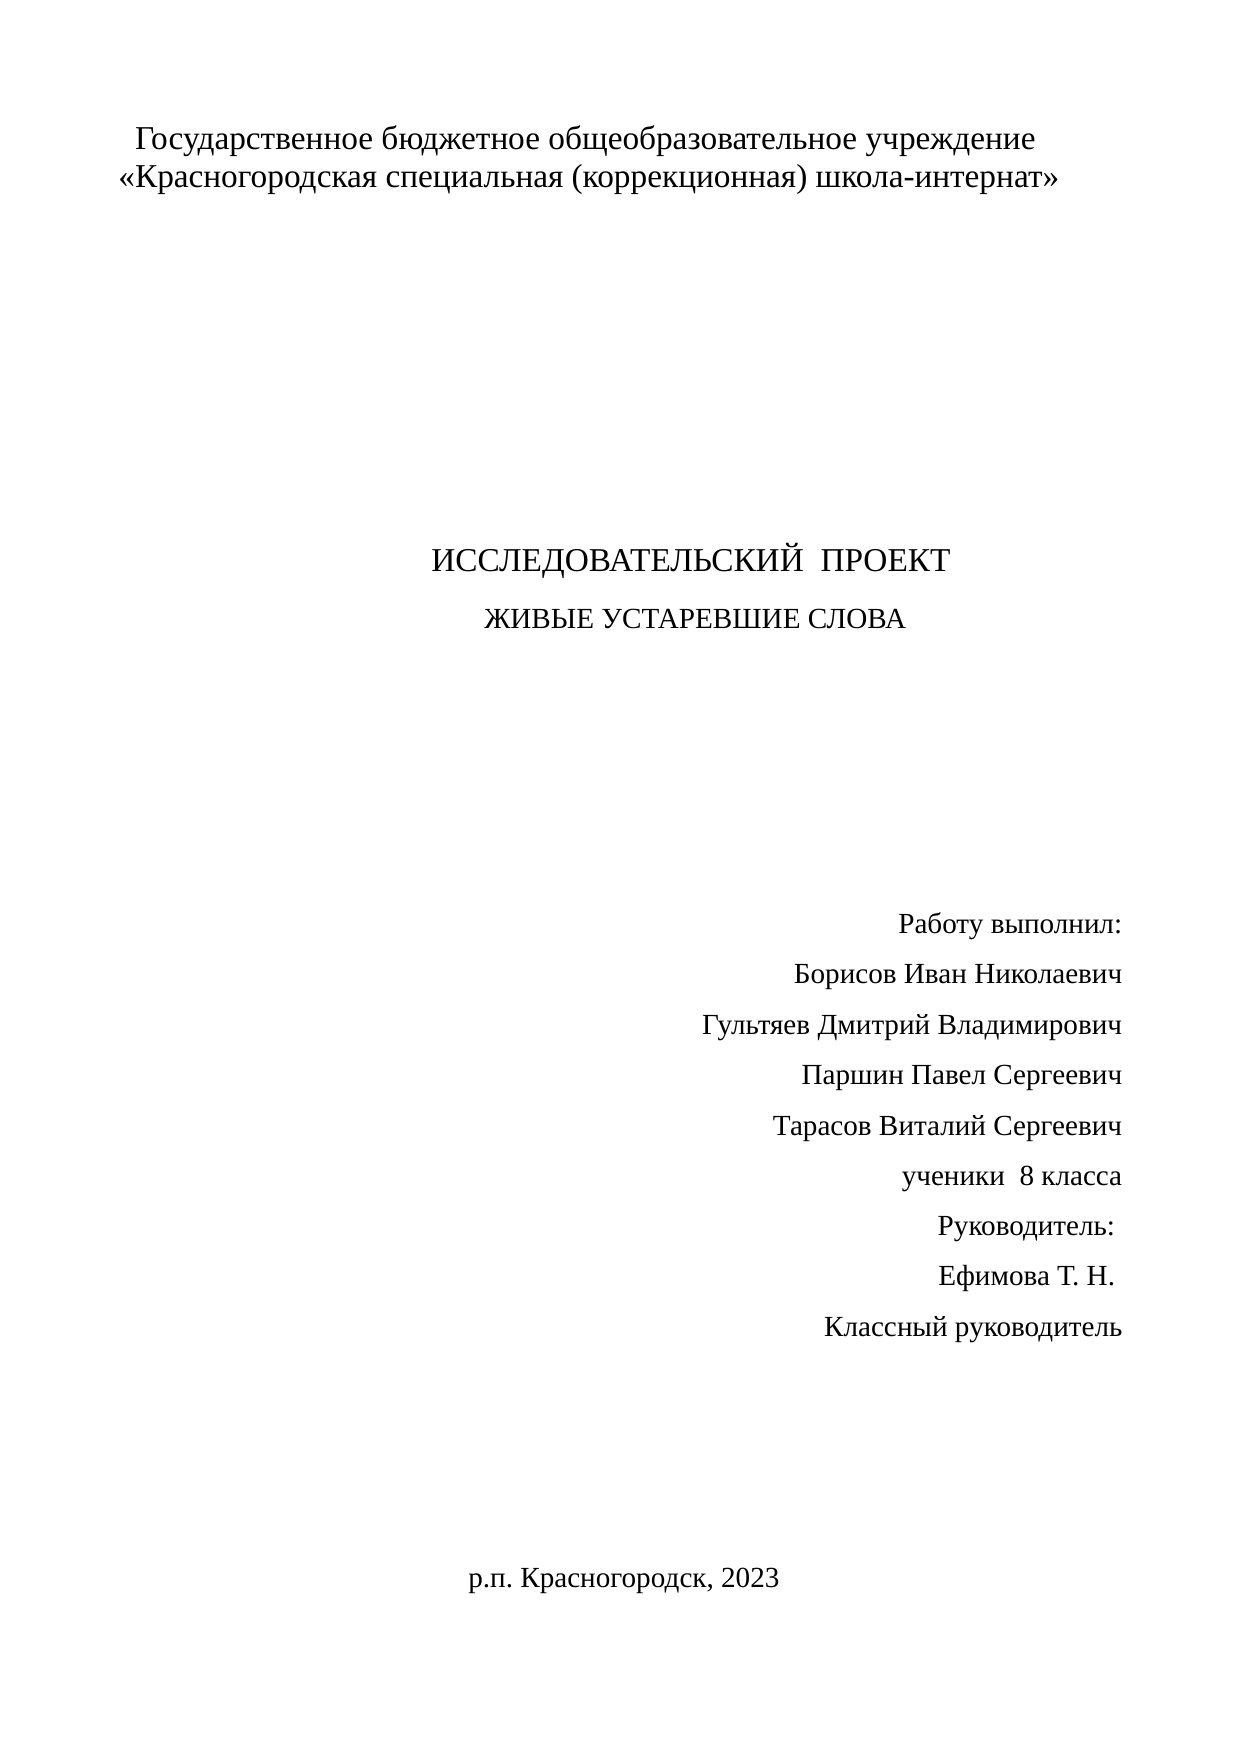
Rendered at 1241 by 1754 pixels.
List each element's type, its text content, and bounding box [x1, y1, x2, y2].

text «Красногородская специальная (коррекционная) школа-интернат» [118, 156, 1122, 195]
text Тарасов Виталий Сергеевич [118, 1108, 1122, 1141]
text Классный руководитель [118, 1309, 1122, 1342]
text ЖИВЫЕ УСТАРЕВШИЕ СЛОВА [118, 597, 1122, 636]
text Государственное бюджетное общеобразовательное учреждение [118, 118, 1122, 156]
text Гультяев Дмитрий Владимирович [118, 1007, 1122, 1041]
text р.п. Красногородск, 2023 [118, 1560, 1122, 1594]
text Паршин Павел Сергеевич [118, 1057, 1122, 1091]
text Ефимова Т. Н. [118, 1258, 1122, 1292]
text Борисов Иван Николаевич [118, 957, 1122, 990]
text Работу выполнил: [118, 906, 1122, 940]
text Руководитель: [118, 1208, 1122, 1242]
text ученики 8 класса [118, 1158, 1122, 1191]
text ИССЛЕДОВАТЕЛЬСКИЙ ПРОЕКТ [118, 540, 1122, 578]
